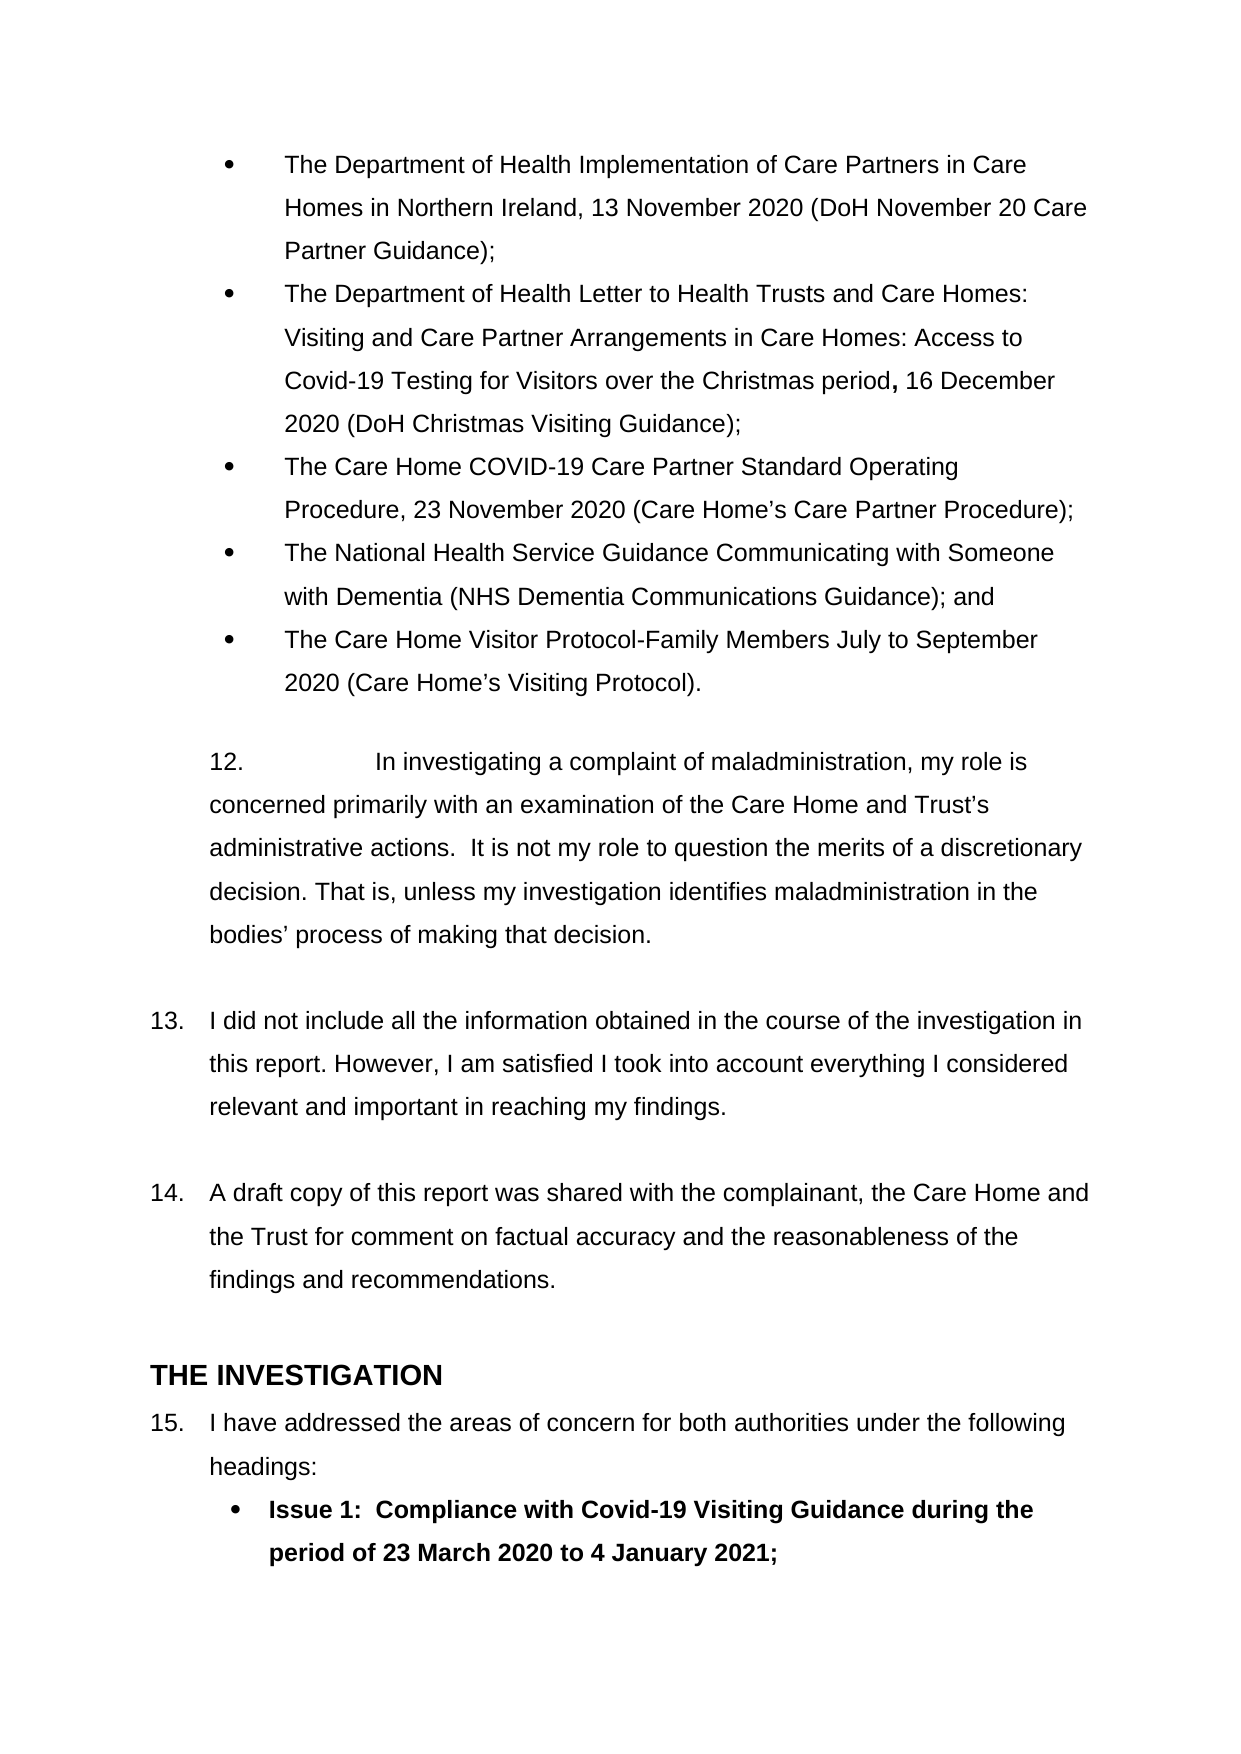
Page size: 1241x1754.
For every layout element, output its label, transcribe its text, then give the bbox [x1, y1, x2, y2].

list The Department of Health Implementation of Care Partners in Care Homes in Northern Ireland, 13 November 2020 (DoH November 20 Care Partner Guidance); [225, 150, 1090, 265]
text THE INVESTIGATION [150, 1358, 1090, 1392]
list The National Health Service Guidance Communicating with Someone with Dementia (NHS Dementia Communications Guidance); and [225, 538, 1090, 610]
list The Care Home COVID-19 Care Partner Standard Operating [225, 452, 1090, 481]
list Procedure, 23 November 2020 (Care Home’s Care Partner Procedure); [284, 495, 1090, 524]
list I have addressed the areas of concern for both authorities under the following headings: [150, 1408, 1090, 1480]
list In investigating a complaint of maladministration, my role is concerned primarily with an examination of the Care Home and Trust’s administrative actions. It is not my role to question the merits of a discretionary decision. That is, unless my investigation identifies maladministration in the bodies’ process of making that decision. [209, 747, 1090, 948]
list Issue 1: Compliance with Covid-19 Visiting Guidance during the period of 23 March 2020 to 4 January 2021; [231, 1494, 1090, 1567]
list The Department of Health Letter to Health Trusts and Care Homes: Visiting and Care Partner Arrangements in Care Homes: Access to Covid-19 Testing for Visitors over the Christmas period, 16 December 2020 (DoH Christmas Visiting Guidance); [225, 279, 1090, 438]
list A draft copy of this report was shared with the complainant, the Care Home and the Trust for comment on factual accuracy and the reasonableness of the findings and recommendations. [150, 1178, 1090, 1293]
list The Care Home Visitor Protocol-Family Members July to September 2020 (Care Home’s Visiting Protocol). [225, 625, 1090, 697]
list I did not include all the information obtained in the course of the investigation in this report. However, I am satisfied I took into account everything I considered relevant and important in reaching my findings. [150, 1006, 1090, 1121]
